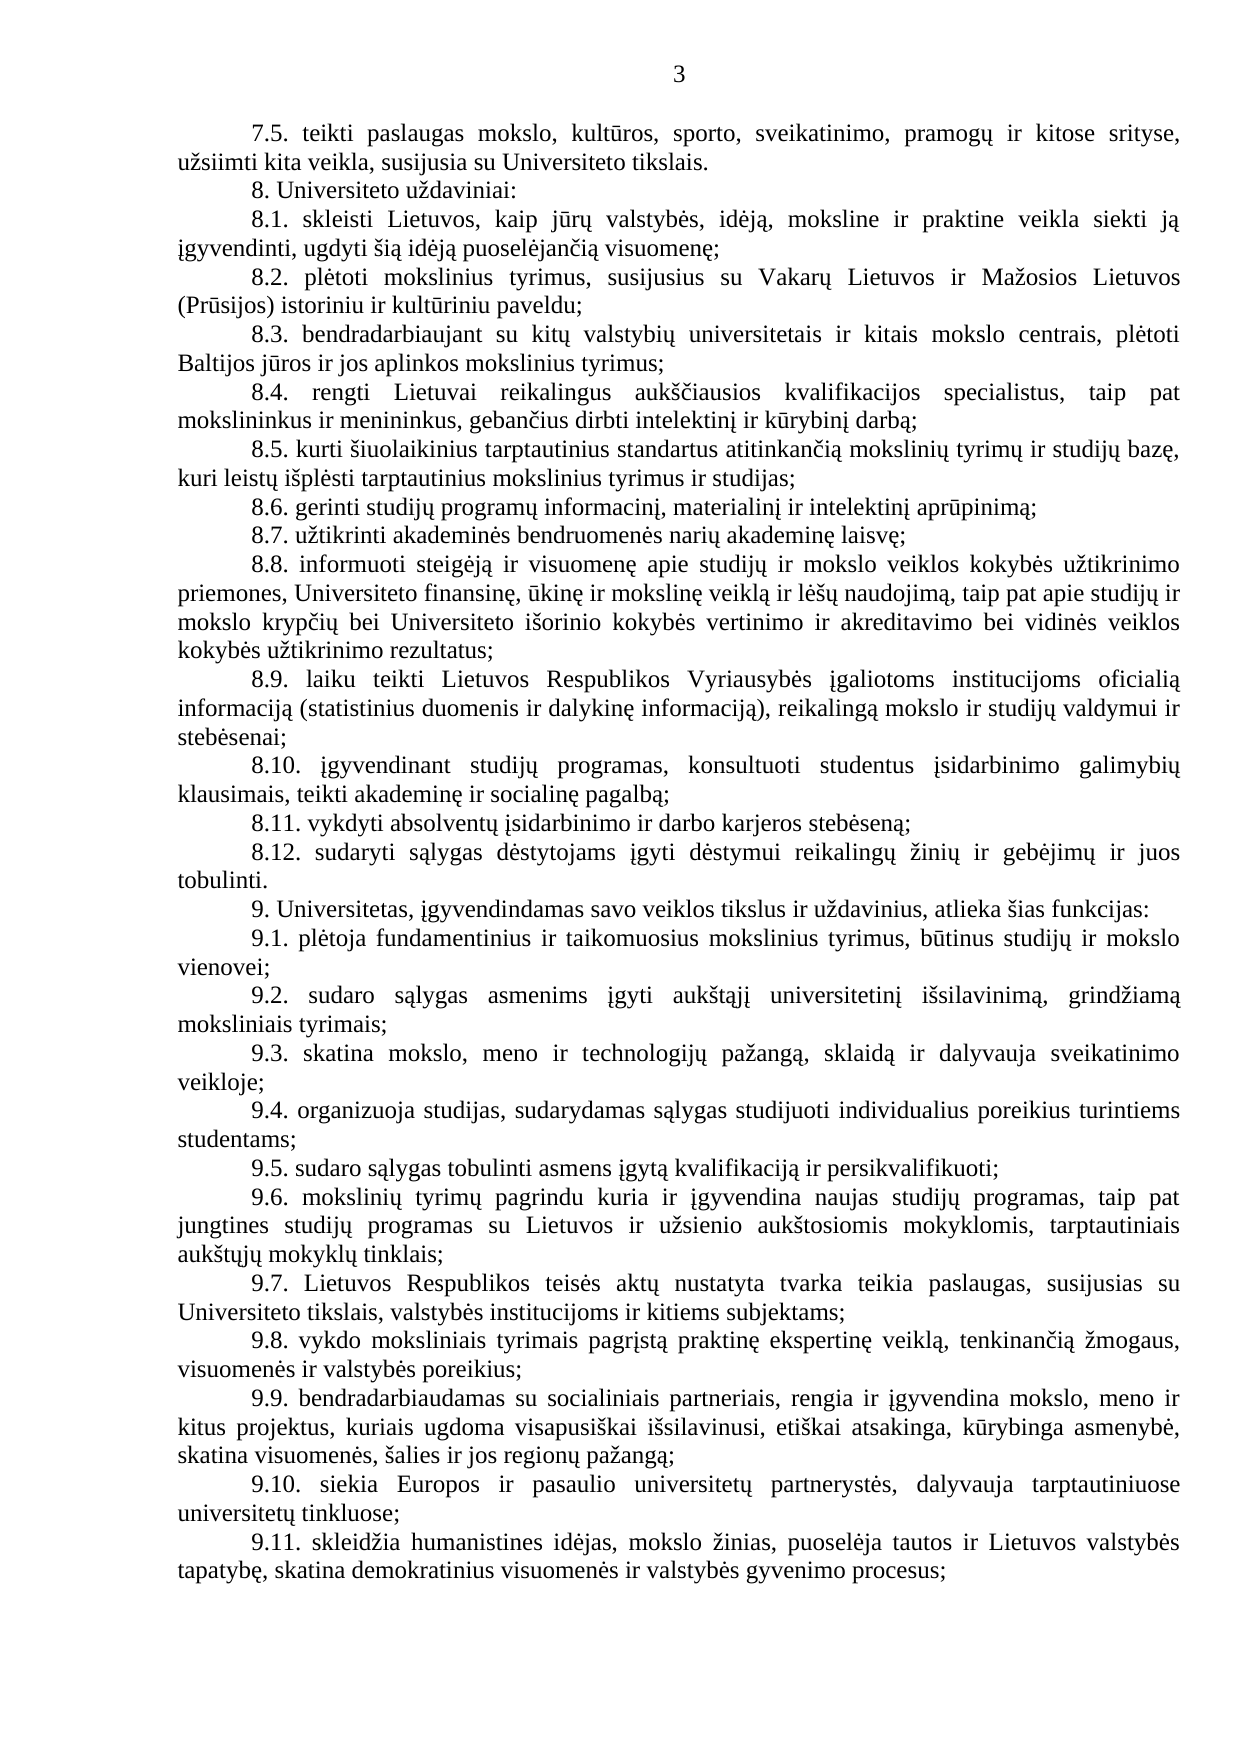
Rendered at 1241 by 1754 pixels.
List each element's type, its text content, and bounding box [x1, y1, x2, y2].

text 8.10. įgyvendinant studijų programas, konsultuoti studentus įsidarbinimo galimybių klausimais, teikti akademinę ir socialinę pagalbą; [177, 751, 1181, 808]
text 8.3. bendradarbiaujant su kitų valstybių universitetais ir kitais mokslo centrais, plėtoti Baltijos jūros ir jos aplinkos mokslinius tyrimus; [177, 319, 1181, 377]
text 9.7. Lietuvos Respublikos teisės aktų nustatyta tvarka teikia paslaugas, susijusias su Universiteto tikslais, valstybės institucijoms ir kitiems subjektams; [177, 1268, 1181, 1326]
text 8.5. kurti šiuolaikinius tarptautinius standartus atitinkančią mokslinių tyrimų ir studijų bazę, kuri leistų išplėsti tarptautinius mokslinius tyrimus ir studijas; [177, 434, 1181, 492]
text 8.11. vykdyti absolventų įsidarbinimo ir darbo karjeros stebėseną; [177, 808, 1181, 837]
text 9.10. siekia Europos ir pasaulio universitetų partnerystės, dalyvauja tarptautiniuose universitetų tinkluose; [177, 1469, 1181, 1527]
text 9.5. sudaro sąlygas tobulinti asmens įgytą kvalifikaciją ir persikvalifikuoti; [177, 1153, 1181, 1182]
text 9.2. sudaro sąlygas asmenims įgyti aukštąjį universitetinį išsilavinimą, grindžiamą moksliniais tyrimais; [177, 981, 1181, 1038]
text 9.11. skleidžia humanistines idėjas, mokslo žinias, puoselėja tautos ir Lietuvos valstybės tapatybę, skatina demokratinius visuomenės ir valstybės gyvenimo procesus; [177, 1527, 1181, 1584]
text 8. Universiteto uždaviniai: [177, 176, 1181, 204]
text 9.6. mokslinių tyrimų pagrindu kuria ir įgyvendina naujas studijų programas, taip pat jungtines studijų programas su Lietuvos ir užsienio aukštosiomis mokyklomis, tarptautiniais aukštųjų mokyklų tinklais; [177, 1182, 1181, 1268]
text 9.9. bendradarbiaudamas su socialiniais partneriais, rengia ir įgyvendina mokslo, meno ir kitus projektus, kuriais ugdoma visapusiškai išsilavinusi, etiškai atsakinga, kūrybinga asmenybė, skatina visuomenės, šalies ir jos regionų pažangą; [177, 1383, 1181, 1469]
text 7.5. teikti paslaugas mokslo, kultūros, sporto, sveikatinimo, pramogų ir kitose srityse, užsiimti kita veikla, susijusia su Universiteto tikslais. [177, 118, 1181, 176]
text 8.4. rengti Lietuvai reikalingus aukščiausios kvalifikacijos specialistus, taip pat mokslininkus ir menininkus, gebančius dirbti intelektinį ir kūrybinį darbą; [177, 377, 1181, 434]
text 9.4. organizuoja studijas, sudarydamas sąlygas studijuoti individualius poreikius turintiems studentams; [177, 1096, 1181, 1153]
text 8.9. laiku teikti Lietuvos Respublikos Vyriausybės įgaliotoms institucijoms oficialią informaciją (statistinius duomenis ir dalykinę informaciją), reikalingą mokslo ir studijų valdymui ir stebėsenai; [177, 664, 1181, 751]
text 9.3. skatina mokslo, meno ir technologijų pažangą, sklaidą ir dalyvauja sveikatinimo veikloje; [177, 1038, 1181, 1096]
text 8.6. gerinti studijų programų informacinį, materialinį ir intelektinį aprūpinimą; [177, 492, 1181, 521]
text 8.7. užtikrinti akademinės bendruomenės narių akademinę laisvę; [177, 521, 1181, 549]
text 8.12. sudaryti sąlygas dėstytojams įgyti dėstymui reikalingų žinių ir gebėjimų ir juos tobulinti. [177, 837, 1181, 894]
text 8.8. informuoti steigėją ir visuomenę apie studijų ir mokslo veiklos kokybės užtikrinimo priemones, Universiteto finansinę, ūkinę ir mokslinę veiklą ir lėšų naudojimą, taip pat apie studijų ir mokslo krypčių bei Universiteto išorinio kokybės vertinimo ir akreditavimo bei vidinės veiklos kokybės užtikrinimo rezultatus; [177, 549, 1181, 664]
text 9. Universitetas, įgyvendindamas savo veiklos tikslus ir uždavinius, atlieka šias funkcijas: [177, 894, 1181, 923]
text 9.8. vykdo moksliniais tyrimais pagrįstą praktinę ekspertinę veiklą, tenkinančią žmogaus, visuomenės ir valstybės poreikius; [177, 1326, 1181, 1383]
text 8.1. skleisti Lietuvos, kaip jūrų valstybės, idėją, moksline ir praktine veikla siekti ją įgyvendinti, ugdyti šią idėją puoselėjančią visuomenę; [177, 204, 1181, 262]
text 9.1. plėtoja fundamentinius ir taikomuosius mokslinius tyrimus, būtinus studijų ir mokslo vienovei; [177, 923, 1181, 981]
text 8.2. plėtoti mokslinius tyrimus, susijusius su Vakarų Lietuvos ir Mažosios Lietuvos (Prūsijos) istoriniu ir kultūriniu paveldu; [177, 262, 1181, 319]
